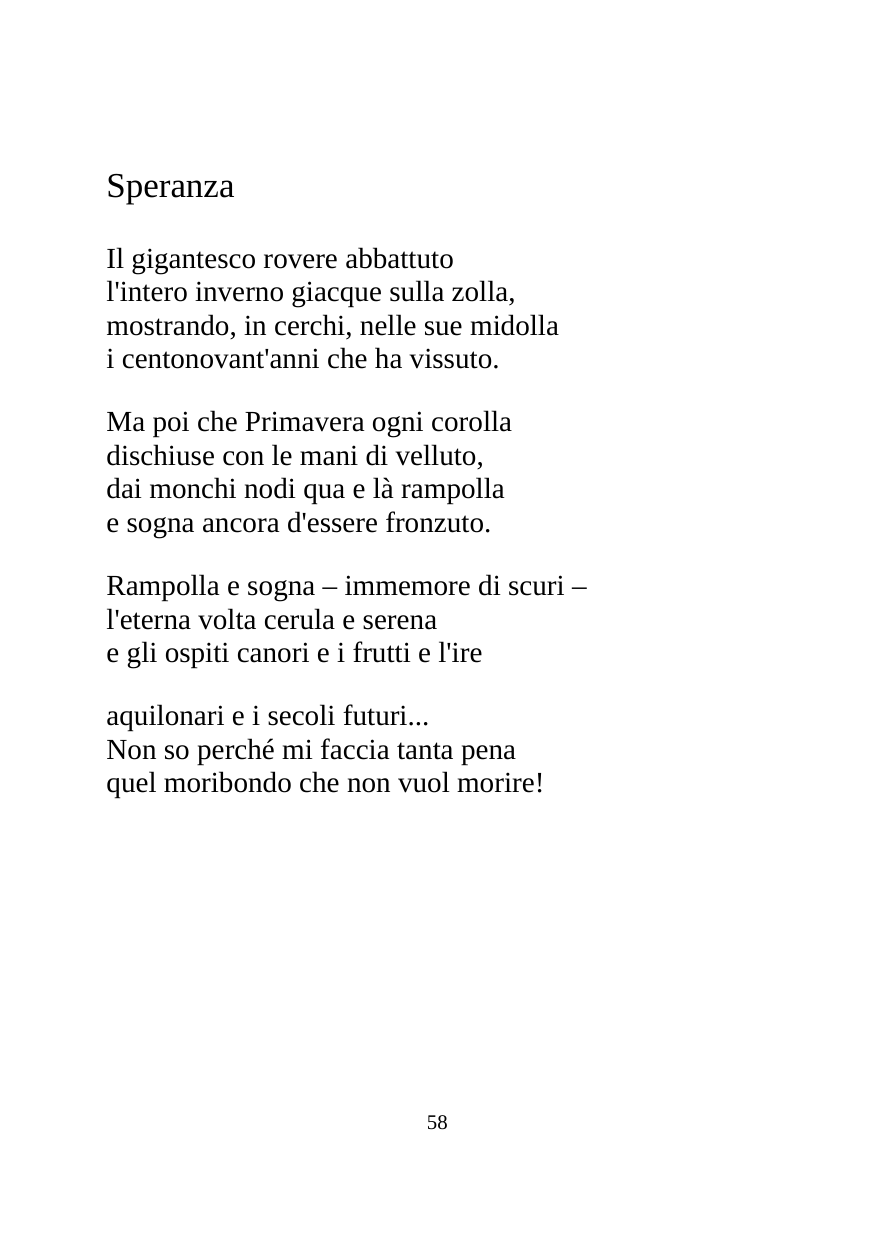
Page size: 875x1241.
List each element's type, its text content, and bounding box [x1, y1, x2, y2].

text l'eterna volta cerula e serena [106, 602, 768, 635]
text quel moribondo che non vuol morire! [106, 765, 768, 799]
subtitle Speranza [106, 165, 768, 206]
text e gli ospiti canori e i frutti e l'ire [106, 635, 768, 669]
text Non so perché mi faccia tanta pena [106, 732, 768, 765]
text Rampolla e sogna – immemore di scuri – [106, 568, 768, 602]
text Ma poi che Primavera ogni corolla [106, 404, 768, 438]
text i centonovant'anni che ha vissuto. [106, 342, 768, 375]
text mostrando, in cerchi, nelle sue midolla [106, 308, 768, 342]
text Il gigantesco rovere abbattuto [106, 241, 768, 274]
text l'intero inverno giacque sulla zolla, [106, 274, 768, 308]
text dai monchi nodi qua e là rampolla [106, 472, 768, 505]
text aquilonari e i secoli futuri... [106, 698, 768, 732]
text dischiuse con le mani di velluto, [106, 438, 768, 472]
text e sogna ancora d'essere fronzuto. [106, 505, 768, 539]
